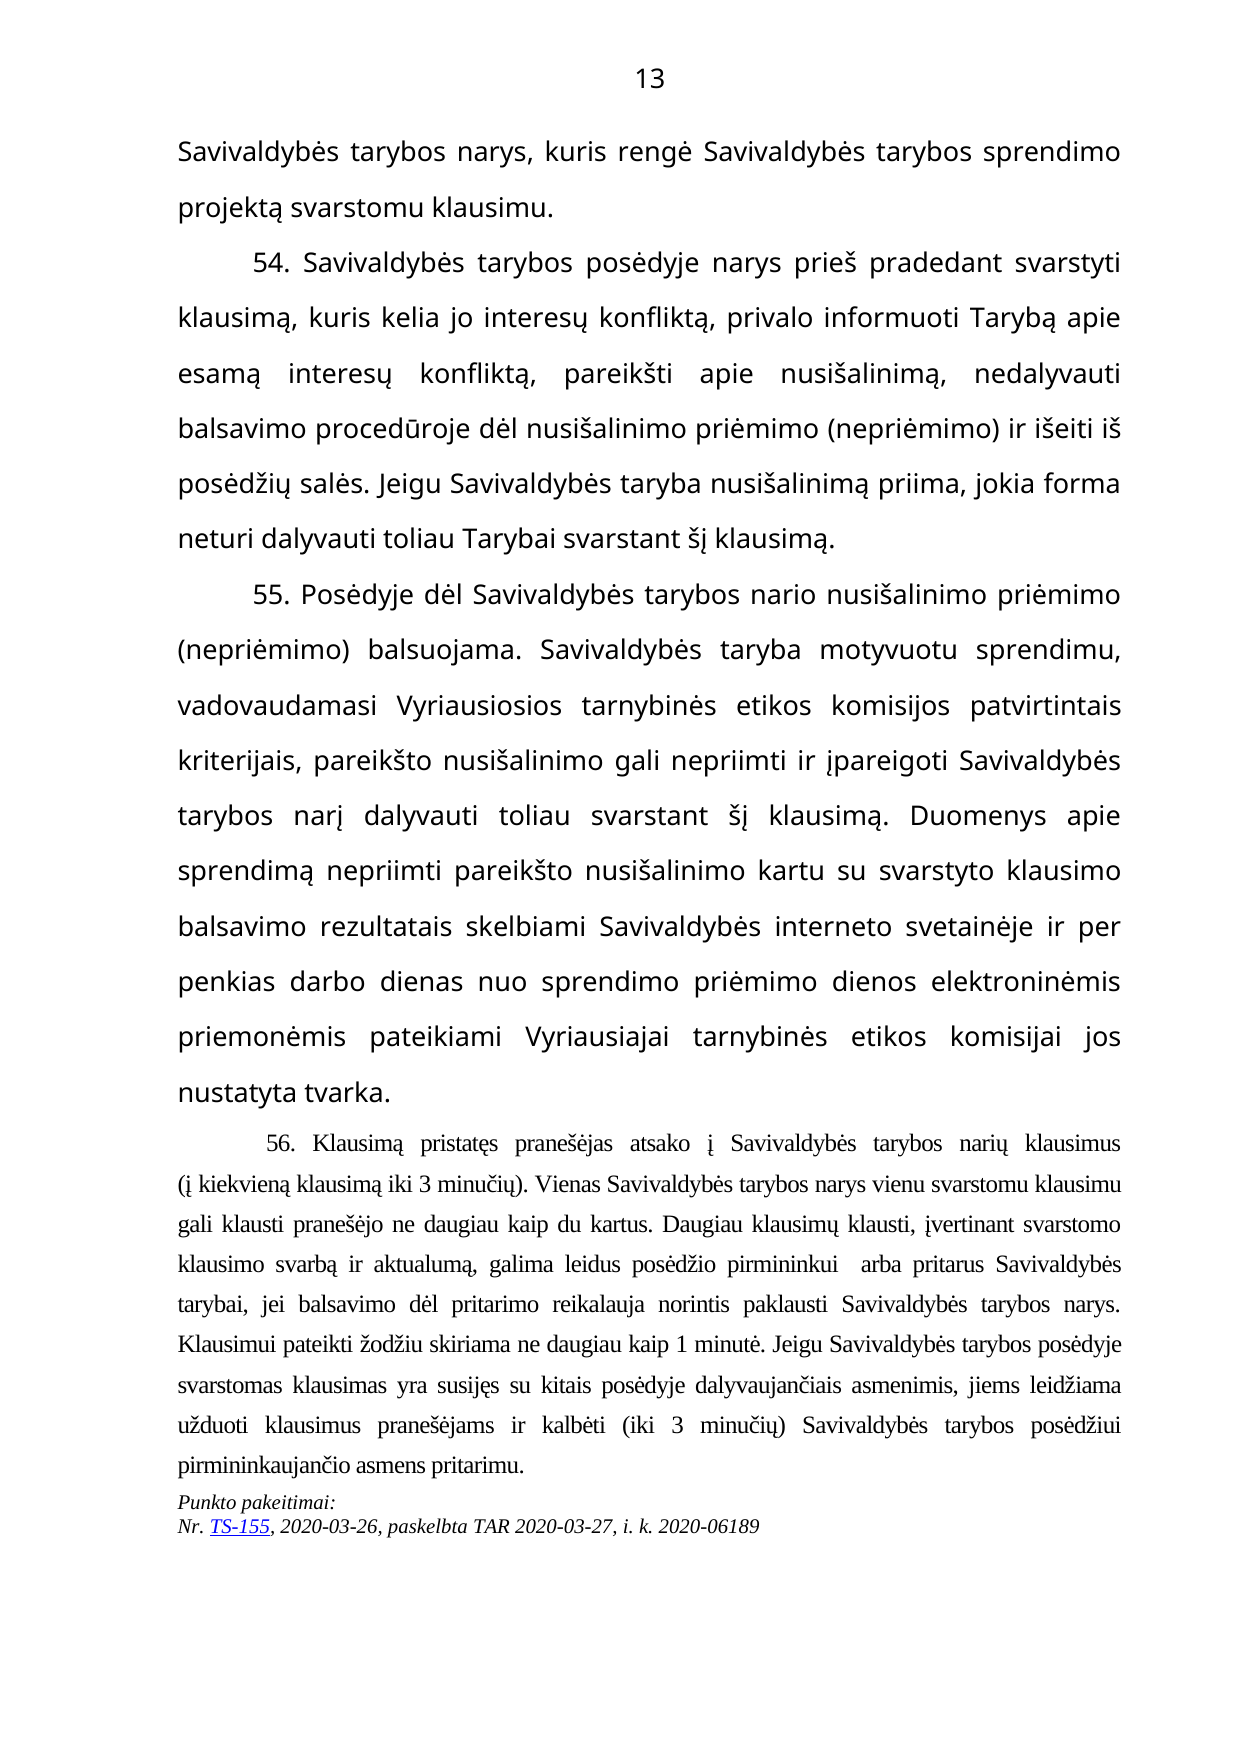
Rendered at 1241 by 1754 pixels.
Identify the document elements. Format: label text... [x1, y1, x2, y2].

text Punkto pakeitimai: [177, 1490, 1122, 1514]
text 55. Posėdyje dėl Savivaldybės tarybos nario nusišalinimo priėmimo (nepriėmimo) balsuojama. Savivaldybės taryba motyvuotu sprendimu, vadovaudamasi Vyriausiosios tarnybinės etikos komisijos patvirtintais kriterijais, pareikšto nusišalinimo gali nepriimti ir įpareigoti Savivaldybės tarybos narį dalyvauti toliau svarstant šį klausimą. Duomenys apie sprendimą nepriimti pareikšto nusišalinimo kartu su svarstyto klausimo balsavimo rezultatais skelbiami Savivaldybės interneto svetainėje ir per penkias darbo dienas nuo sprendimo priėmimo dienos elektroninėmis priemonėmis pateikiami Vyriausiajai tarnybinės etikos komisijai jos nustatyta tvarka. [177, 575, 1122, 1110]
text 54. Savivaldybės tarybos posėdyje narys prieš pradedant svarstyti klausimą, kuris kelia jo interesų konfliktą, privalo informuoti Tarybą apie esamą interesų konfliktą, pareikšti apie nusišalinimą, nedalyvauti balsavimo procedūroje dėl nusišalinimo priėmimo (nepriėmimo) ir išeiti iš posėdžių salės. Jeigu Savivaldybės taryba nusišalinimą priima, jokia forma neturi dalyvauti toliau Tarybai svarstant šį klausimą. [177, 243, 1122, 557]
text 56. Klausimą pristatęs pranešėjas atsako į Savivaldybės tarybos narių klausimus (į kiekvieną klausimą iki 3 minučių). Vienas Savivaldybės tarybos narys vienu svarstomu klausimu gali klausti pranešėjo ne daugiau kaip du kartus. Daugiau klausimų klausti, įvertinant svarstomo klausimo svarbą ir aktualumą, galima leidus posėdžio pirmininkui arba pritarus Savivaldybės tarybai, jei balsavimo dėl pritarimo reikalauja norintis paklausti Savivaldybės tarybos narys. Klausimui pateikti žodžiu skiriama ne daugiau kaip 1 minutė. Jeigu Savivaldybės tarybos posėdyje svarstomas klausimas yra susijęs su kitais posėdyje dalyvaujančiais asmenimis, jiems leidžiama užduoti klausimus pranešėjams ir kalbėti (iki 3 minučių) Savivaldybės tarybos posėdžiui pirmininkaujančio asmens pritarimu. [177, 1128, 1122, 1479]
text Savivaldybės tarybos narys, kuris rengė Savivaldybės tarybos sprendimo projektą svarstomu klausimu. [177, 133, 1122, 225]
text Nr. TS-155, 2020-03-26, paskelbta TAR 2020-03-27, i. k. 2020-06189 [177, 1514, 1122, 1538]
